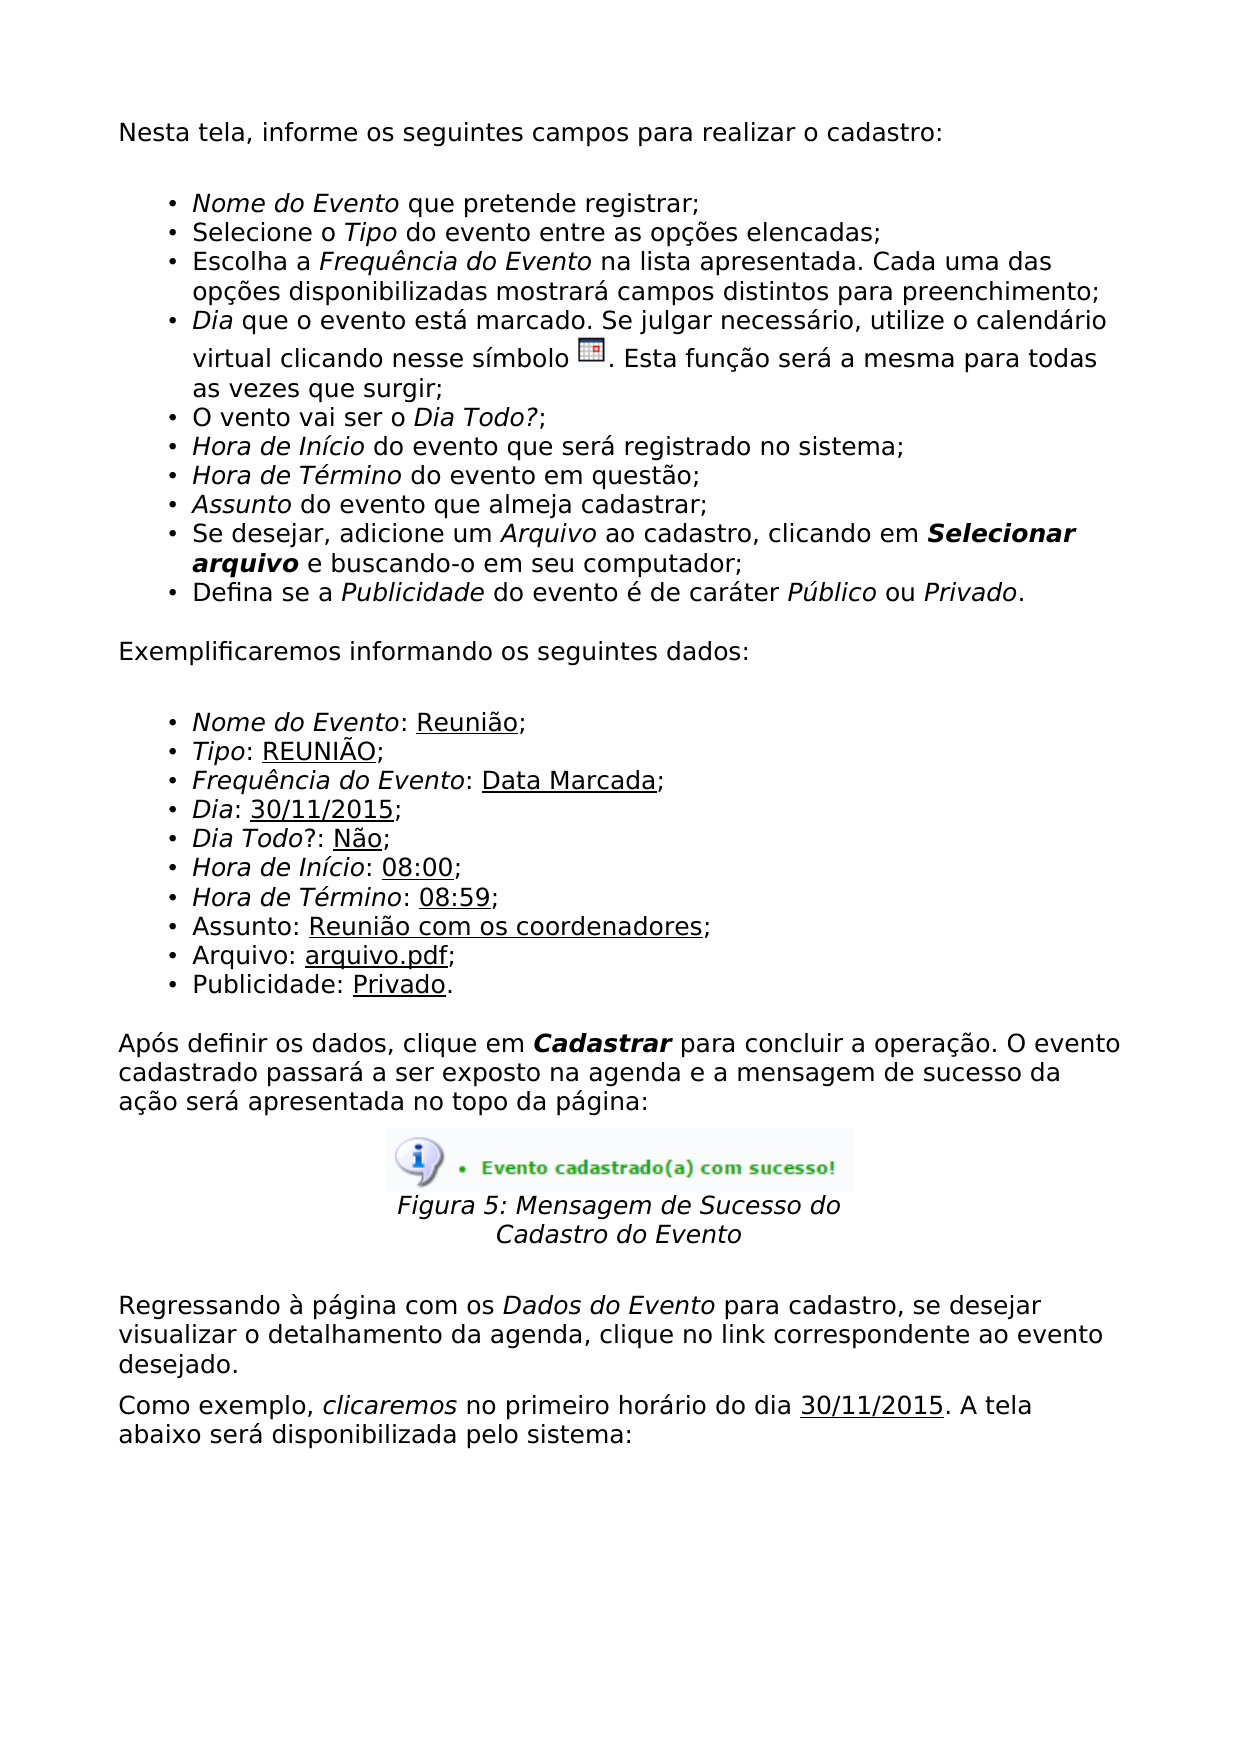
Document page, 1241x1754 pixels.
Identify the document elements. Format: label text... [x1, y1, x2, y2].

list Selecione o Tipo do evento entre as opções elencadas; [177, 218, 1122, 248]
list Dia que o evento está marcado. Se julgar necessário, utilize o calendário virtual clicando nesse símbolo . Esta função será a mesma para todas as vezes que surgir; [177, 306, 1122, 403]
text Como exemplo, clicaremos no primeiro horário do dia 30/11/2015. A tela abaixo será disponibilizada pelo sistema: [118, 1391, 1122, 1450]
list Hora de Início: 08:00; [177, 854, 1122, 883]
list Se desejar, adicione um Arquivo ao cadastro, clicando em Selecionar arquivo e buscando-o em seu computador; [177, 520, 1122, 578]
list Nome do Evento: Reunião; [177, 708, 1122, 737]
text Regressando à página com os Dados do Evento para cadastro, se desejar visualizar o detalhamento da agenda, clique no link correspondente ao evento desejado. [118, 1291, 1122, 1379]
list Publicidade: Privado. [177, 970, 1122, 999]
list Assunto do evento que almeja cadastrar; [177, 491, 1122, 520]
list Frequência do Evento: Data Marcada; [177, 766, 1122, 795]
text Nesta tela, informe os seguintes campos para realizar o cadastro: [118, 118, 1122, 147]
text Após definir os dados, clique em Cadastrar para concluir a operação. O evento cadastrado passará a ser exposto na agenda e a mensagem de sucesso da ação será apresentada no topo da página: [118, 1029, 1122, 1116]
text Figura 5: Mensagem de Sucesso do Cadastro do Evento [387, 1192, 854, 1250]
list O vento vai ser o Dia Todo?; [177, 403, 1122, 432]
list Arquivo: arquivo.pdf; [177, 941, 1122, 970]
list Tipo: REUNIÃO; [177, 737, 1122, 766]
list Hora de Início do evento que será registrado no sistema; [177, 432, 1122, 461]
list Dia Todo?: Não; [177, 824, 1122, 854]
list Hora de Término: 08:59; [177, 883, 1122, 912]
picture [577, 335, 608, 368]
list Hora de Término do evento em questão; [177, 461, 1122, 491]
list Nome do Evento que pretende registrar; [177, 189, 1122, 218]
list Assunto: Reunião com os coordenadores; [177, 912, 1122, 941]
list Escolha a Frequência do Evento na lista apresentada. Cada uma das opções disponibilizadas mostrará campos distintos para preenchimento; [177, 248, 1122, 306]
picture [386, 1128, 854, 1192]
list Defina se a Publicidade do evento é de caráter Público ou Privado. [177, 578, 1122, 607]
list Dia: 30/11/2015; [177, 795, 1122, 824]
text Exemplificaremos informando os seguintes dados: [118, 637, 1122, 666]
